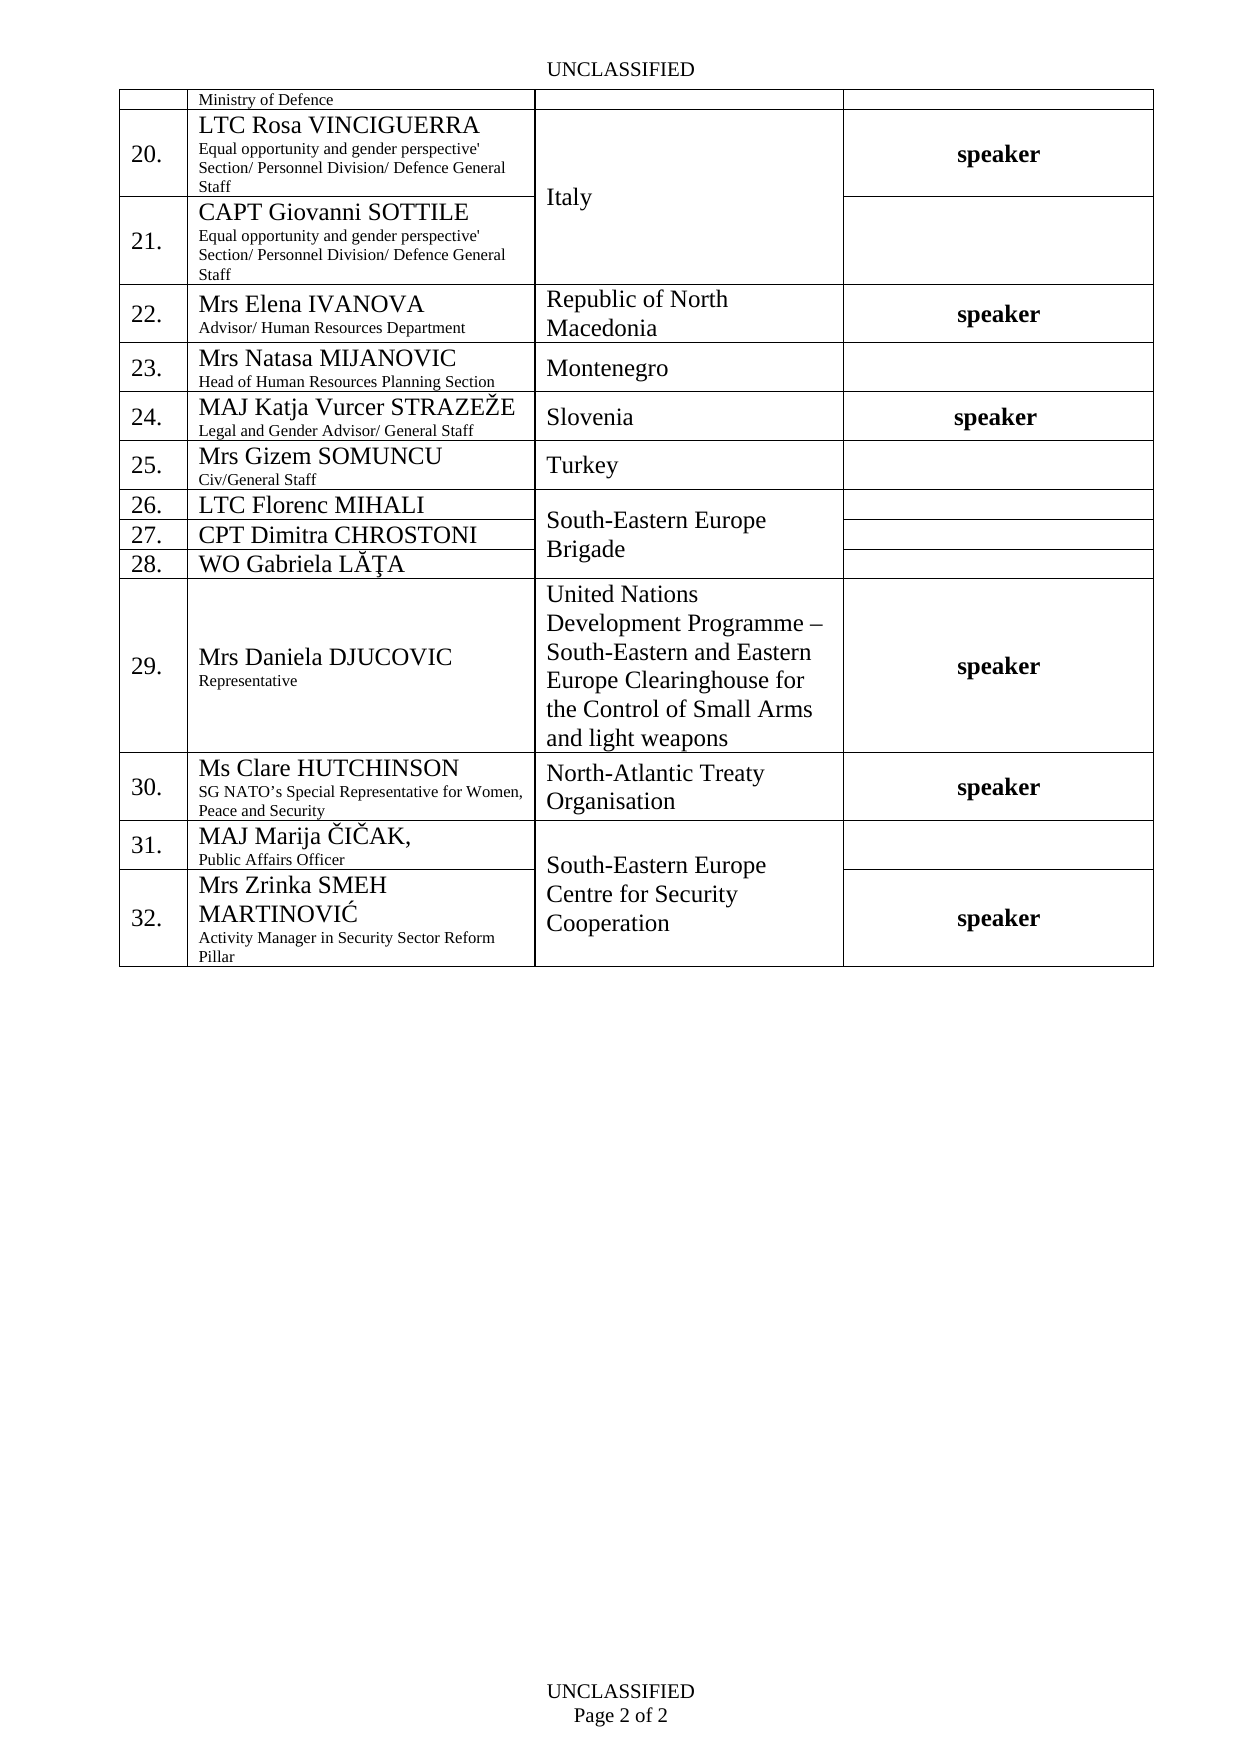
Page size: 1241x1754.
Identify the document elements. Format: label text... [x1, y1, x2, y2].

table_cell MAJ Katja Vurcer STRAZEŽE Legal and Gender Advisor/ General Staff [188, 392, 534, 440]
table_cell Republic of North Macedonia [536, 285, 843, 342]
table_cell [120, 821, 187, 869]
table_cell Montenegro [536, 343, 843, 391]
table_cell [844, 90, 1153, 109]
table_cell [120, 870, 187, 966]
table_cell LTC Florenc MIHALI [188, 490, 534, 519]
table_cell [120, 110, 187, 196]
table_cell [120, 285, 187, 342]
table_cell [844, 520, 1153, 548]
table_cell Italy [536, 110, 843, 283]
table_cell [120, 197, 187, 283]
table_cell speaker [844, 285, 1153, 342]
table_cell North-Atlantic Treaty Organisation [536, 753, 843, 820]
table_cell [844, 343, 1153, 391]
table_cell [844, 441, 1153, 489]
table_cell Mrs Natasa MIJANOVIC Head of Human Resources Planning Section [188, 343, 534, 391]
table_cell speaker [844, 753, 1153, 820]
table_cell [120, 490, 187, 519]
table_cell [120, 343, 187, 391]
table_cell [120, 520, 187, 548]
table_cell [844, 490, 1153, 519]
table_cell [844, 197, 1153, 283]
table_cell [844, 550, 1153, 578]
table_cell Turkey [536, 441, 843, 489]
table_cell Mrs Zrinka SMEH MARTINOVIĆ Activity Manager in Security Sector Reform Pillar [188, 870, 534, 966]
table_cell CPT Dimitra CHROSTONI [188, 520, 534, 548]
table_cell [120, 579, 187, 752]
table_cell WO Gabriela LĂŢA [188, 550, 534, 578]
table_cell United Nations Development Programme – South-Eastern and Eastern Europe Clearinghouse for the Control of Small Arms and light weapons [536, 579, 843, 752]
table_cell [120, 753, 187, 820]
table_cell Mrs Daniela DJUCOVIC Representative [188, 579, 534, 752]
table_cell [536, 90, 843, 109]
table_cell South-Eastern Europe Brigade [536, 490, 843, 578]
table_cell [120, 90, 187, 109]
table_cell South-Eastern Europe Centre for Security Cooperation [536, 821, 843, 966]
table_cell speaker [844, 579, 1153, 752]
table_cell [120, 392, 187, 440]
table_cell Mrs Elena IVANOVA Advisor/ Human Resources Department [188, 285, 534, 342]
table_cell [844, 821, 1153, 869]
table_cell speaker [844, 110, 1153, 196]
table_cell [120, 550, 187, 578]
table_cell Ministry of Defence [188, 90, 534, 109]
table_cell [120, 441, 187, 489]
table_cell Slovenia [536, 392, 843, 440]
table_cell speaker [844, 870, 1153, 966]
table_cell Ms Clare HUTCHINSON SG NATO’s Special Representative for Women, Peace and Security [188, 753, 534, 820]
table_cell CAPT Giovanni SOTTILE Equal opportunity and gender perspective' Section/ Personnel Division/ Defence General Staff [188, 197, 534, 283]
table_cell MAJ Marija ČIČAK, Public Affairs Officer [188, 821, 534, 869]
table_cell LTC Rosa VINCIGUERRA Equal opportunity and gender perspective' Section/ Personnel Division/ Defence General Staff [188, 110, 534, 196]
table_cell speaker [844, 392, 1153, 440]
table_cell Mrs Gizem SOMUNCU Civ/General Staff [188, 441, 534, 489]
